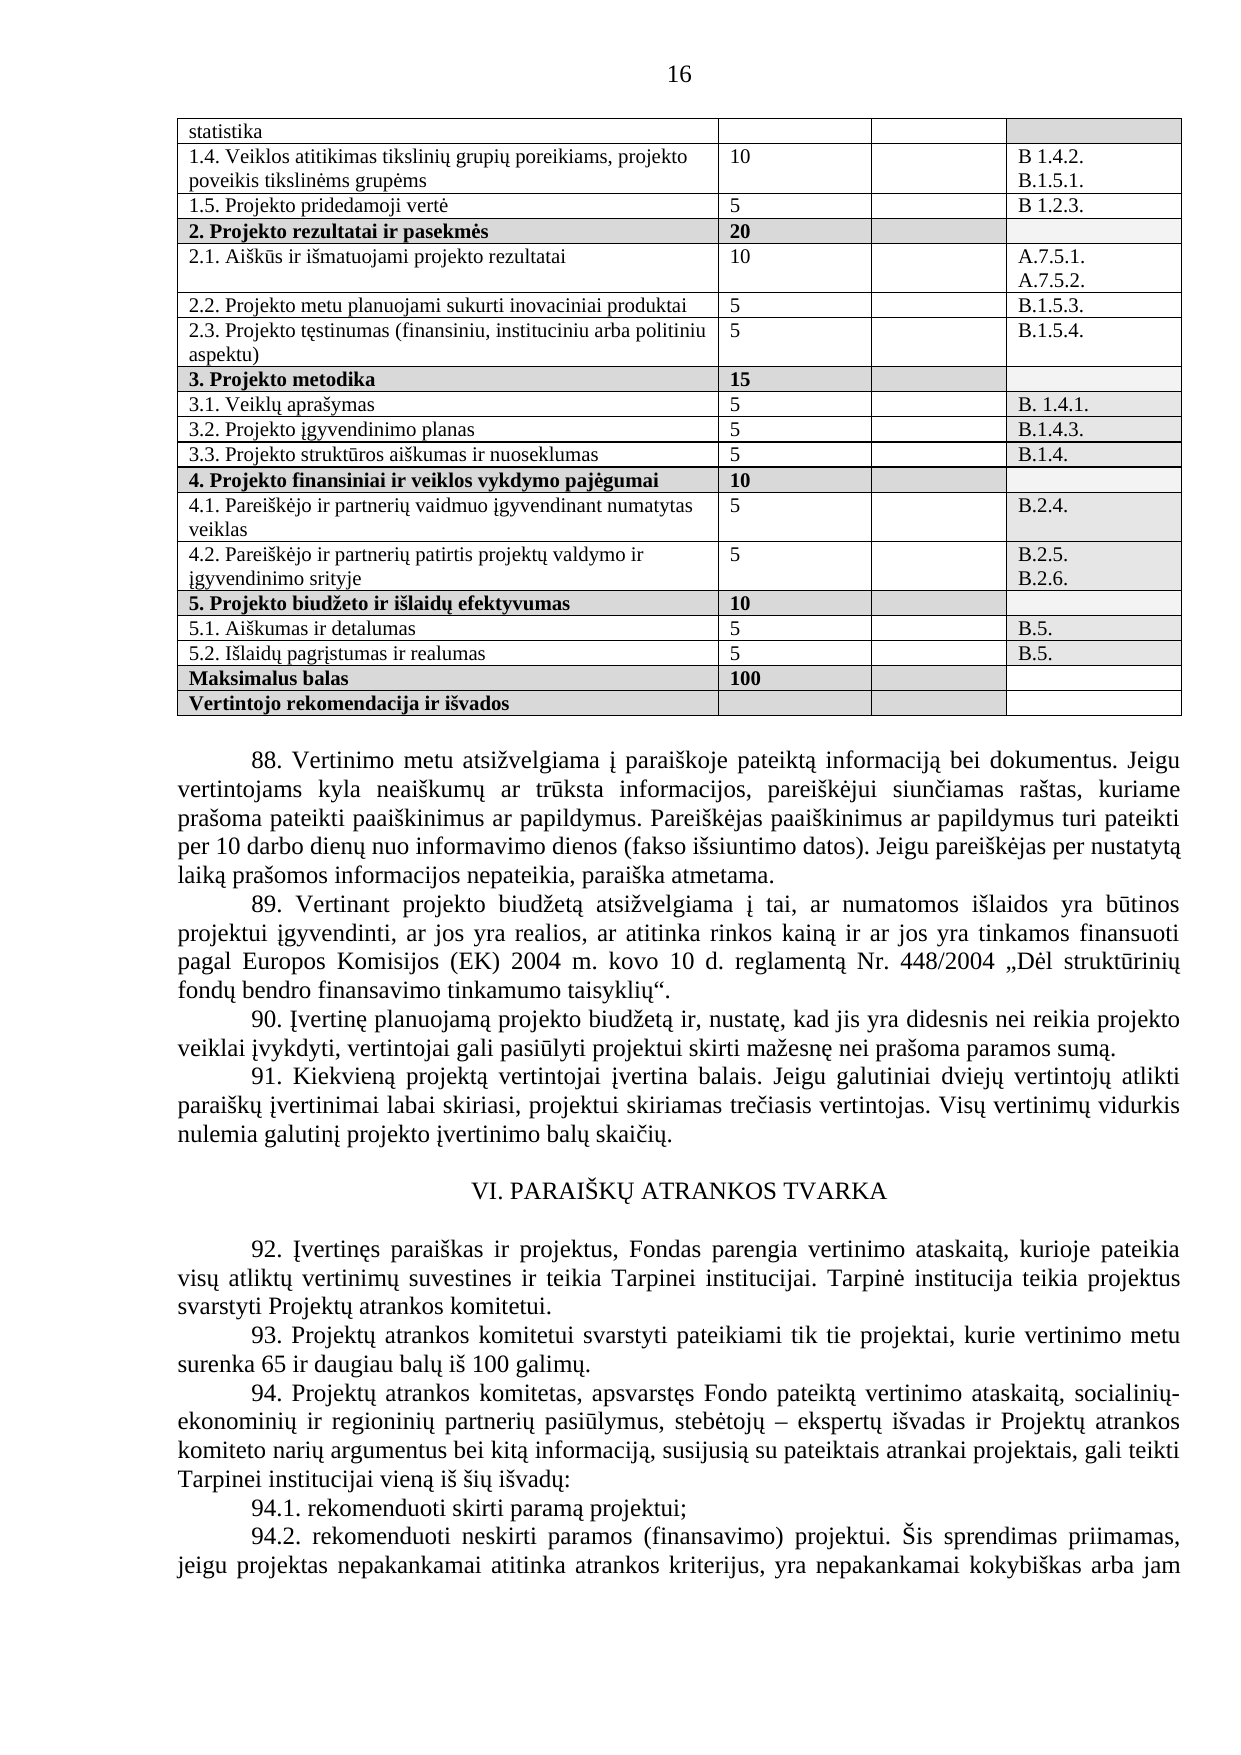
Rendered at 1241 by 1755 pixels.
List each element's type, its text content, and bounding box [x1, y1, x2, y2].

table_cell [1007, 219, 1181, 243]
table_cell [1007, 119, 1181, 143]
table_cell [872, 119, 1006, 143]
table_cell B 1.2.3. [1007, 194, 1181, 217]
table_cell 20 [719, 219, 871, 243]
table_cell [1007, 666, 1181, 690]
text 88. Vertinimo metu atsižvelgiama į paraiškoje pateiktą informaciją bei dokumentus. Jeigu vertintojams kyla neaiškumų ar trūksta informacijos, pareiškėjui siunčiamas raštas, kuriame prašoma pateikti paaiškinimus ar papildymus. Pareiškėjas paaiškinimus ar papildymus turi pateikti per 10 darbo dienų nuo informavimo dienos (fakso išsiuntimo datos). Jeigu pareiškėjas per nustatytą laiką prašomos informacijos nepateikia, paraiška atmetama. [177, 745, 1181, 889]
table_cell 5 [719, 293, 871, 317]
table_cell [872, 542, 1006, 590]
table_cell 10 [719, 591, 871, 615]
table_cell 4.1. Pareiškėjo ir partnerių vaidmuo įgyvendinant numatytas veiklas [178, 493, 718, 541]
table_cell [719, 119, 871, 143]
table_cell [719, 691, 871, 715]
table_cell [872, 144, 1006, 192]
table_cell 2.2. Projekto metu planuojami sukurti inovaciniai produktai [178, 293, 718, 317]
text 94. Projektų atrankos komitetas, apsvarstęs Fondo pateiktą vertinimo ataskaitą, socialinių-ekonominių ir regioninių partnerių pasiūlymus, stebėtojų – ekspertų išvadas ir Projektų atrankos komiteto narių argumentus bei kitą informaciją, susijusią su pateiktais atrankai projektais, gali teikti Tarpinei institucijai vieną iš šių išvadų: [177, 1378, 1181, 1493]
table_cell [872, 194, 1006, 217]
table_cell [872, 666, 1006, 690]
table_cell 2.1. Aiškūs ir išmatuojami projekto rezultatai [178, 244, 718, 292]
table_cell 5 [719, 194, 871, 217]
table_cell 3.3. Projekto struktūros aiškumas ir nuoseklumas [178, 443, 718, 466]
table_cell 3.2. Projekto įgyvendinimo planas [178, 417, 718, 441]
table_cell B.2.5. B.2.6. [1007, 542, 1181, 590]
table_cell B 1.4.2. B.1.5.1. [1007, 144, 1181, 192]
table_cell 5.1. Aiškumas ir detalumas [178, 616, 718, 640]
text 92. Įvertinęs paraiškas ir projektus, Fondas parengia vertinimo ataskaitą, kurioje pateikia visų atliktų vertinimų suvestines ir teikia Tarpinei institucijai. Tarpinė institucija teikia projektus svarstyti Projektų atrankos komitetui. [177, 1234, 1181, 1320]
table_cell 10 [719, 468, 871, 492]
text 91. Kiekvieną projektą vertintojai įvertina balais. Jeigu galutiniai dviejų vertintojų atlikti paraiškų įvertinimai labai skiriasi, projektui skiriamas trečiasis vertintojas. Visų vertinimų vidurkis nulemia galutinį projekto įvertinimo balų skaičių. [177, 1061, 1181, 1148]
table_cell 3.1. Veiklų aprašymas [178, 392, 718, 416]
table_cell B.1.5.3. [1007, 293, 1181, 317]
table_cell 5 [719, 542, 871, 590]
table_cell [1007, 367, 1181, 391]
table_cell 100 [719, 666, 871, 690]
table_cell [1007, 591, 1181, 615]
table_cell 1.4. Veiklos atitikimas tikslinių grupių poreikiams, projekto poveikis tikslinėms grupėms [178, 144, 718, 192]
table_cell [872, 468, 1006, 492]
table_cell [872, 318, 1006, 366]
table_cell [872, 691, 1006, 715]
table_cell [872, 641, 1006, 665]
table_cell 1.5. Projekto pridedamoji vertė [178, 194, 718, 217]
table_cell B.1.4. [1007, 443, 1181, 466]
table_cell 5. Projekto biudžeto ir išlaidų efektyvumas [178, 591, 718, 615]
table_cell B. 1.4.1. [1007, 392, 1181, 416]
table_cell [872, 616, 1006, 640]
table_cell [872, 219, 1006, 243]
table_cell B.1.5.4. [1007, 318, 1181, 366]
text 94.2. rekomenduoti neskirti paramos (finansavimo) projektui. Šis sprendimas priimamas, jeigu projektas nepakankamai atitinka atrankos kriterijus, yra nepakankamai kokybiškas arba jam [177, 1521, 1181, 1579]
table_cell [1007, 468, 1181, 492]
table_cell statistika [178, 119, 718, 143]
table_cell B.5. [1007, 616, 1181, 640]
table_cell [872, 293, 1006, 317]
table_cell [872, 493, 1006, 541]
table_cell 5 [719, 417, 871, 441]
table_cell A.7.5.1. A.7.5.2. [1007, 244, 1181, 292]
text 94.1. rekomenduoti skirti paramą projektui; [177, 1493, 1181, 1521]
table_cell 5 [719, 641, 871, 665]
table_cell Vertintojo rekomendacija ir išvados [178, 691, 718, 715]
table_cell 5 [719, 318, 871, 366]
table_cell [872, 367, 1006, 391]
table_cell [872, 591, 1006, 615]
table_cell [1007, 691, 1181, 715]
table_cell [872, 417, 1006, 441]
text 93. Projektų atrankos komitetui svarstyti pateikiami tik tie projektai, kurie vertinimo metu surenka 65 ir daugiau balų iš 100 galimų. [177, 1320, 1181, 1378]
table_cell B.1.4.3. [1007, 417, 1181, 441]
table_cell 5 [719, 443, 871, 466]
table_cell Maksimalus balas [178, 666, 718, 690]
text 90. Įvertinę planuojamą projekto biudžetą ir, nustatę, kad jis yra didesnis nei reikia projekto veiklai įvykdyti, vertintojai gali pasiūlyti projektui skirti mažesnę nei prašoma paramos sumą. [177, 1004, 1181, 1061]
table_cell 4.2. Pareiškėjo ir partnerių patirtis projektų valdymo ir įgyvendinimo srityje [178, 542, 718, 590]
table_cell 10 [719, 244, 871, 292]
table_cell 2. Projekto rezultatai ir pasekmės [178, 219, 718, 243]
table_cell 5.2. Išlaidų pagrįstumas ir realumas [178, 641, 718, 665]
table_cell 4. Projekto finansiniai ir veiklos vykdymo pajėgumai [178, 468, 718, 492]
table_cell 5 [719, 493, 871, 541]
table_cell 5 [719, 392, 871, 416]
table_cell 5 [719, 616, 871, 640]
text VI. PARAIŠKŲ ATRANKOS TVARKA [177, 1176, 1181, 1205]
table_cell B.2.4. [1007, 493, 1181, 541]
table_cell [872, 443, 1006, 466]
table_cell [872, 392, 1006, 416]
table_cell 2.3. Projekto tęstinumas (finansiniu, instituciniu arba politiniu aspektu) [178, 318, 718, 366]
table_cell B.5. [1007, 641, 1181, 665]
table_cell 3. Projekto metodika [178, 367, 718, 391]
text 89. Vertinant projekto biudžetą atsižvelgiama į tai, ar numatomos išlaidos yra būtinos projektui įgyvendinti, ar jos yra realios, ar atitinka rinkos kainą ir ar jos yra tinkamos finansuoti pagal Europos Komisijos (EK) 2004 m. kovo 10 d. reglamentą Nr. 448/2004 „Dėl struktūrinių fondų bendro finansavimo tinkamumo taisyklių“. [177, 889, 1181, 1004]
table_cell [872, 244, 1006, 292]
table_cell 15 [719, 367, 871, 391]
table_cell 10 [719, 144, 871, 192]
